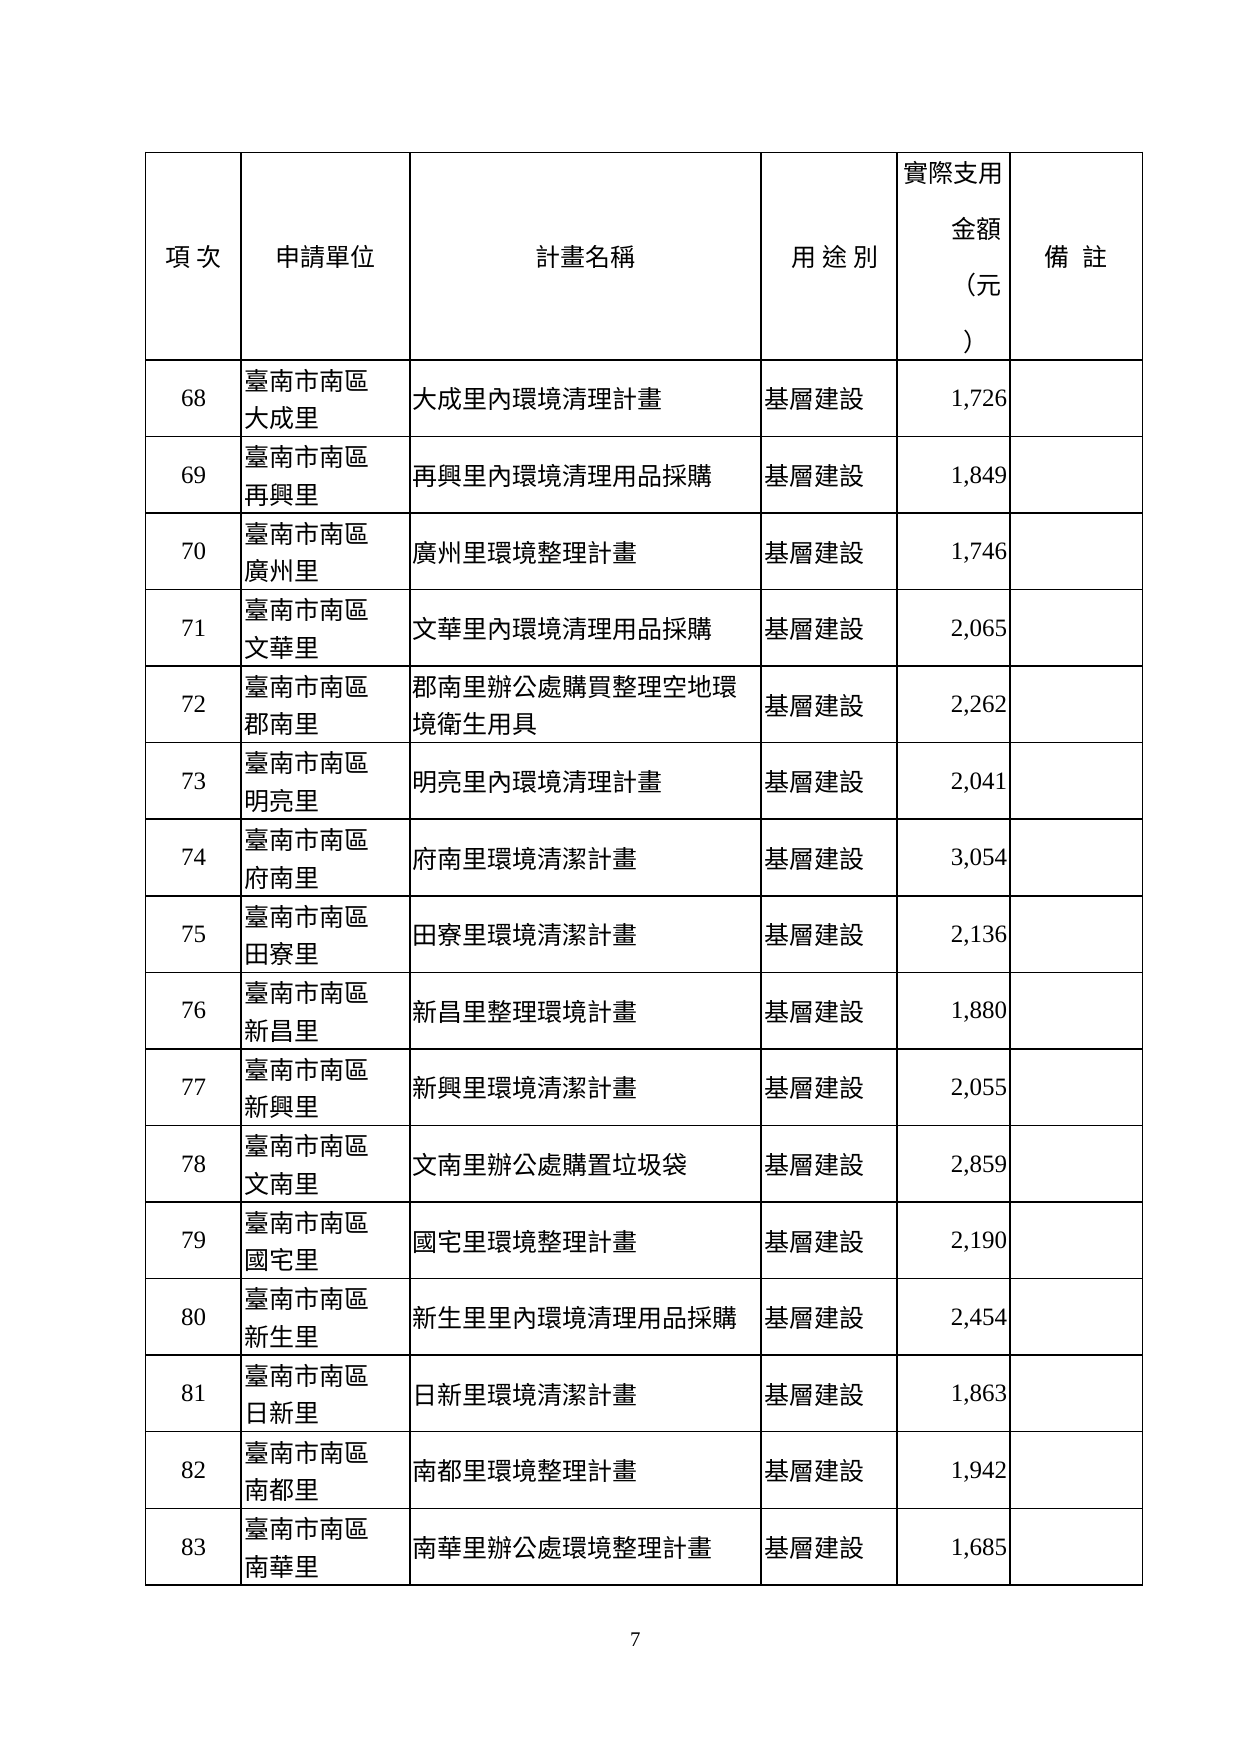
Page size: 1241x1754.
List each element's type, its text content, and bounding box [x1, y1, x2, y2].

table_cell 臺南市南區 文華里 [242, 590, 409, 665]
table_cell 1,942 [898, 1432, 1009, 1507]
table_cell 基層建設 [762, 820, 896, 895]
table_cell 臺南市南區 日新里 [242, 1356, 409, 1431]
table_cell 國宅里環境整理計畫 [411, 1203, 760, 1278]
table_cell [1011, 437, 1142, 512]
table_cell 74 [146, 820, 240, 895]
table_cell 基層建設 [762, 590, 896, 665]
table_cell 基層建設 [762, 973, 896, 1048]
table_cell 83 [146, 1509, 240, 1584]
table_cell 日新里環境清潔計畫 [411, 1356, 760, 1431]
table_cell 臺南市南區 田寮里 [242, 897, 409, 971]
table_cell 基層建設 [762, 1432, 896, 1507]
table_cell 2,859 [898, 1126, 1009, 1201]
table_cell 81 [146, 1356, 240, 1431]
table_cell 73 [146, 743, 240, 818]
table_cell [1011, 1279, 1142, 1354]
table_cell 臺南市南區 新興里 [242, 1050, 409, 1124]
table_cell [1011, 590, 1142, 665]
table_cell 明亮里內環境清理計畫 [411, 743, 760, 818]
table_header 實際支用金額（元） [898, 153, 1009, 359]
table_cell 新生里里內環境清理用品採購 [411, 1279, 760, 1354]
table_cell 大成里內環境清理計畫 [411, 361, 760, 436]
table_cell [1011, 1050, 1142, 1124]
table_cell [1011, 1126, 1142, 1201]
table_cell 2,190 [898, 1203, 1009, 1278]
table_cell 1,726 [898, 361, 1009, 436]
table_cell [1011, 361, 1142, 436]
table_cell 基層建設 [762, 361, 896, 436]
table_cell 2,136 [898, 897, 1009, 971]
table_cell 76 [146, 973, 240, 1048]
table_cell 75 [146, 897, 240, 971]
table_cell 2,065 [898, 590, 1009, 665]
table_cell 臺南市南區 大成里 [242, 361, 409, 436]
table_cell 78 [146, 1126, 240, 1201]
table_cell 基層建設 [762, 897, 896, 971]
table_cell 1,863 [898, 1356, 1009, 1431]
table_cell 再興里內環境清理用品採購 [411, 437, 760, 512]
table_cell 田寮里環境清潔計畫 [411, 897, 760, 971]
table_cell 1,746 [898, 514, 1009, 589]
table_cell 68 [146, 361, 240, 436]
table_cell [1011, 743, 1142, 818]
table_cell 2,262 [898, 667, 1009, 742]
table_cell [1011, 1356, 1142, 1431]
table_cell 廣州里環境整理計畫 [411, 514, 760, 589]
table_cell 文南里辦公處購置垃圾袋 [411, 1126, 760, 1201]
table_cell 基層建設 [762, 514, 896, 589]
table_cell 臺南市南區 府南里 [242, 820, 409, 895]
table_cell 2,041 [898, 743, 1009, 818]
table_cell [1011, 514, 1142, 589]
table_cell 71 [146, 590, 240, 665]
table_cell 2,454 [898, 1279, 1009, 1354]
table_cell 1,849 [898, 437, 1009, 512]
table_cell 基層建設 [762, 1203, 896, 1278]
table_cell 臺南市南區 再興里 [242, 437, 409, 512]
table_cell 基層建設 [762, 743, 896, 818]
table_cell 文華里內環境清理用品採購 [411, 590, 760, 665]
table_cell [1011, 820, 1142, 895]
table_cell [1011, 897, 1142, 971]
table_header 申請單位 [242, 153, 409, 359]
table_cell 臺南市南區 郡南里 [242, 667, 409, 742]
table_cell 80 [146, 1279, 240, 1354]
table_cell 基層建設 [762, 1126, 896, 1201]
table_cell 72 [146, 667, 240, 742]
table_cell 1,685 [898, 1509, 1009, 1584]
table_cell [1011, 1203, 1142, 1278]
table_cell 3,054 [898, 820, 1009, 895]
table_cell 臺南市南區 明亮里 [242, 743, 409, 818]
table_cell 70 [146, 514, 240, 589]
table_cell 南華里辦公處環境整理計畫 [411, 1509, 760, 1584]
table_cell 臺南市南區 南都里 [242, 1432, 409, 1507]
table_cell 臺南市南區 文南里 [242, 1126, 409, 1201]
table_cell 基層建設 [762, 1050, 896, 1124]
table_header 項 次 [146, 153, 240, 359]
table_cell [1011, 1509, 1142, 1584]
table_header 備 註 [1011, 153, 1142, 359]
table_cell 基層建設 [762, 1279, 896, 1354]
table_cell 臺南市南區 新生里 [242, 1279, 409, 1354]
table_cell 77 [146, 1050, 240, 1124]
table_cell 府南里環境清潔計畫 [411, 820, 760, 895]
table_cell [1011, 1432, 1142, 1507]
table_cell 2,055 [898, 1050, 1009, 1124]
table_cell 1,880 [898, 973, 1009, 1048]
table_cell 基層建設 [762, 667, 896, 742]
table_cell 臺南市南區 國宅里 [242, 1203, 409, 1278]
table_cell 79 [146, 1203, 240, 1278]
table_cell 82 [146, 1432, 240, 1507]
table_cell 新昌里整理環境計畫 [411, 973, 760, 1048]
table_cell 基層建設 [762, 1356, 896, 1431]
table_cell 69 [146, 437, 240, 512]
table_cell 臺南市南區 廣州里 [242, 514, 409, 589]
table_cell 新興里環境清潔計畫 [411, 1050, 760, 1124]
table_cell 南都里環境整理計畫 [411, 1432, 760, 1507]
table_cell 基層建設 [762, 1509, 896, 1584]
table_header 用 途 別 [762, 153, 896, 359]
table_cell 臺南市南區 南華里 [242, 1509, 409, 1584]
table_header 計畫名稱 [411, 153, 760, 359]
table_cell [1011, 667, 1142, 742]
table_cell [1011, 973, 1142, 1048]
table_cell 基層建設 [762, 437, 896, 512]
table_cell 郡南里辦公處購買整理空地環境衛生用具 [411, 667, 760, 742]
table_cell 臺南市南區 新昌里 [242, 973, 409, 1048]
